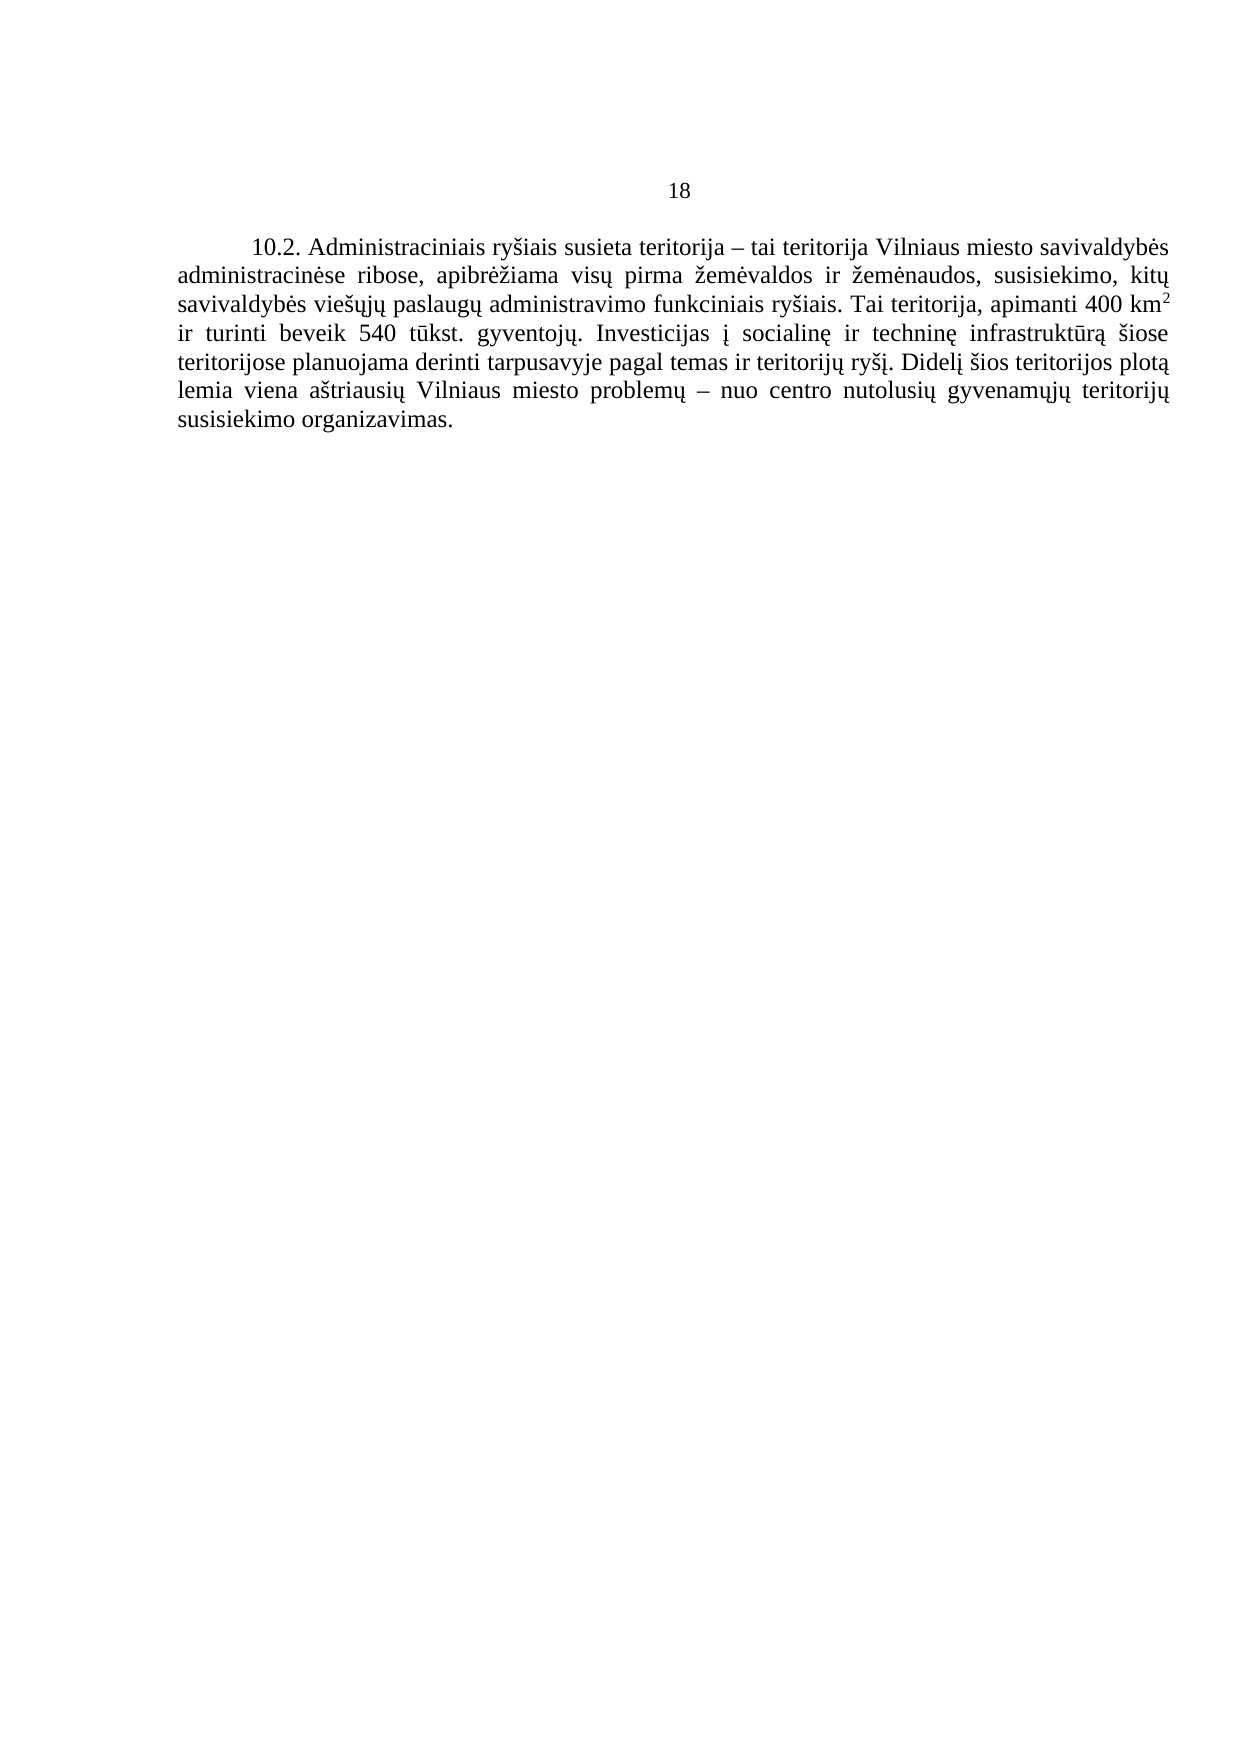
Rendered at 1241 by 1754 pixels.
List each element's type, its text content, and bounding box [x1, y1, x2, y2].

text 10.2. Administraciniais ryšiais susieta teritorija – tai teritorija Vilniaus miesto savivaldybės administracinėse ribose, apibrėžiama visų pirma žemėvaldos ir žemėnaudos, susisiekimo, kitų savivaldybės viešųjų paslaugų administravimo funkciniais ryšiais. Tai teritorija, apimanti 400 km2 ir turinti beveik 540 tūkst. gyventojų. Investicijas į socialinę ir techninę infrastruktūrą šiose teritorijose planuojama derinti tarpusavyje pagal temas ir teritorijų ryšį. Didelį šios teritorijos plotą lemia viena aštriausių Vilniaus miesto problemų – nuo centro nutolusių gyvenamųjų teritorijų susisiekimo organizavimas. [177, 232, 1170, 433]
